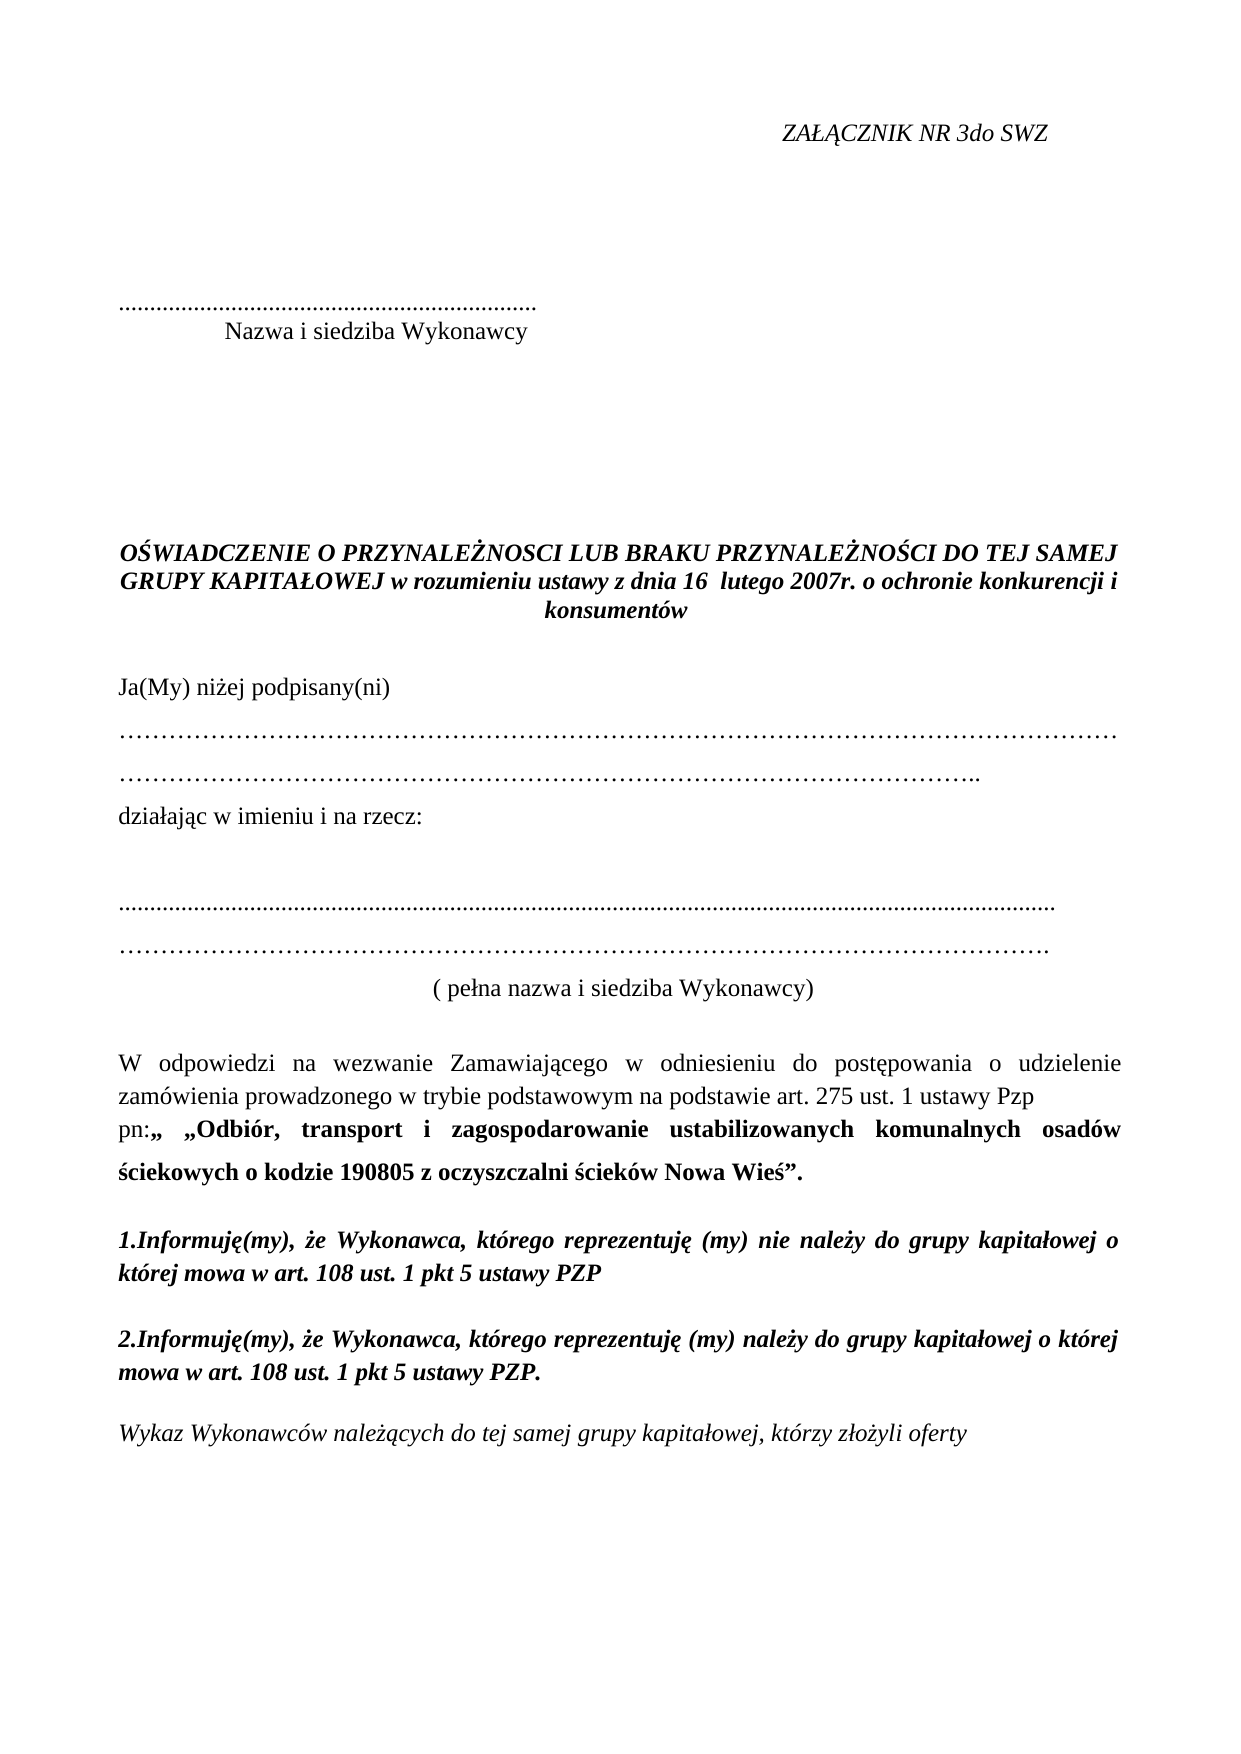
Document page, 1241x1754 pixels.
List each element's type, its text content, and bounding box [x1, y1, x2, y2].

text W odpowiedzi na wezwanie Zamawiającego w odniesieniu do postępowania o udzielenie zamówienia prowadzonego w trybie podstawowym na podstawie art. 275 ust. 1 ustawy Pzp [118, 1048, 1122, 1110]
text …………………………………………………………………………………………………. [118, 930, 1122, 958]
text 2.Informuję(my), że Wykonawca, którego reprezentuję (my) należy do grupy kapitałowej o której mowa w art. 108 ust. 1 pkt 5 ustawy PZP. [118, 1324, 1122, 1385]
text Wykaz Wykonawców należących do tej samej grupy kapitałowej, którzy złożyli oferty [118, 1418, 1122, 1446]
text pn:„ „Odbiór, transport i zagospodarowanie ustabilizowanych komunalnych osadów ściekowych o kodzie 190805 z oczyszczalni ścieków Nowa Wieś”. [118, 1114, 1122, 1186]
text działając w imieniu i na rzecz: [118, 801, 1122, 830]
text 1.Informuję(my), że Wykonawca, którego reprezentuję (my) nie należy do grupy kapitałowej o której mowa w art. 108 ust. 1 pkt 5 ustawy PZP [118, 1225, 1122, 1287]
text …………………………………………………………………………………………………………………………………………………………………………………………………….. [118, 715, 1122, 787]
text ZAŁĄCZNIK NR 3do SWZ [708, 118, 1122, 147]
text Nazwa i siedziba Wykonawcy [118, 316, 1122, 344]
text ................................................................... [118, 287, 1122, 316]
text Ja(My) niżej podpisany(ni) [118, 672, 1122, 701]
text ( pełna nazwa i siedziba Wykonawcy) [118, 973, 1122, 1002]
text ...................................................................................................................................................... [118, 887, 1122, 915]
text OŚWIADCZENIE O PRZYNALEŻNOSCI LUB BRAKU PRZYNALEŻNOŚCI DO TEJ SAMEJ GRUPY KAPITAŁOWEJ w rozumieniu ustawy z dnia 16 lutego 2007r. o ochronie konkurencji i konsumentów [118, 538, 1122, 624]
